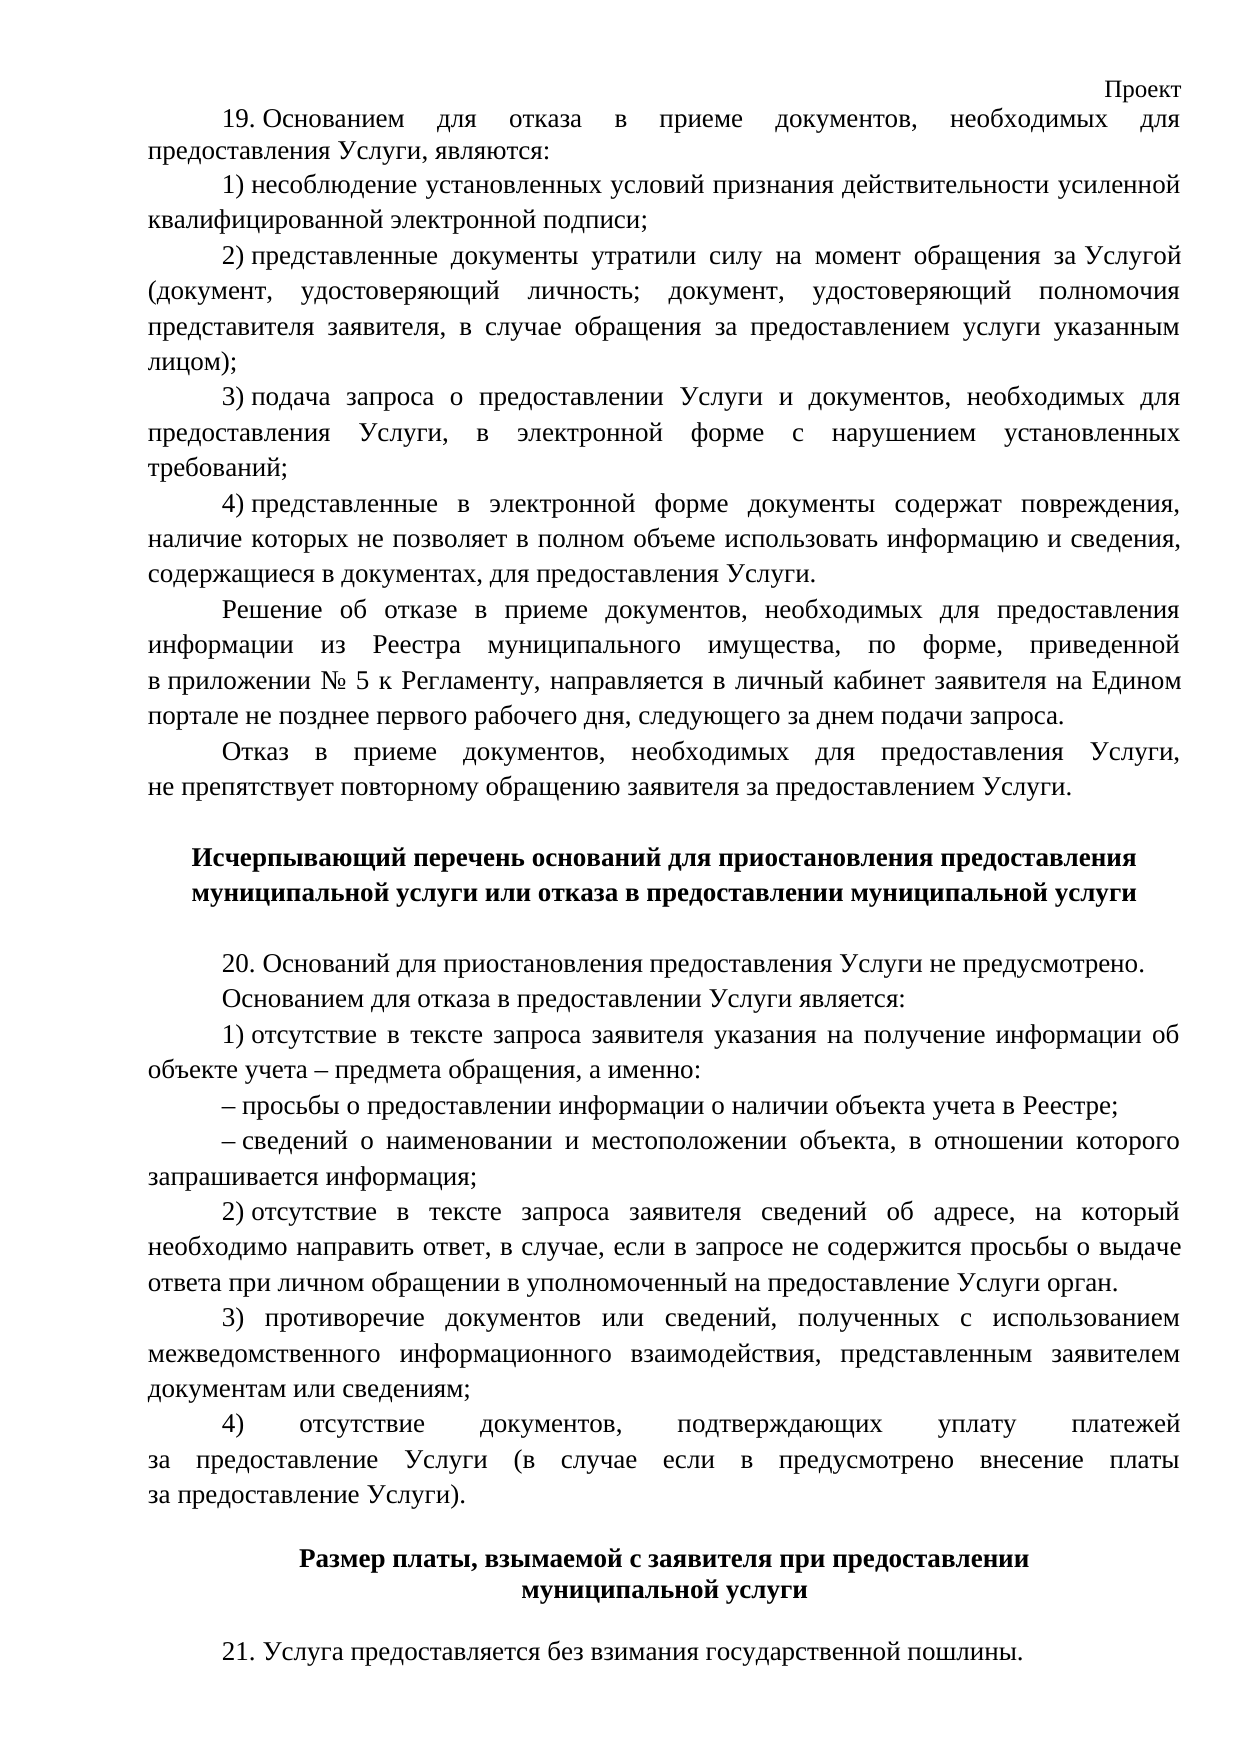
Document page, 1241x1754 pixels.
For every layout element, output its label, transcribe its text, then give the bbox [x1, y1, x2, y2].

text Решение об отказе в приеме документов, необходимых для предоставления информации из Реестра муниципального имущества, по форме, приведенной в приложении № 5 к Регламенту, направляется в личный кабинет заявителя на Едином портале не позднее первого рабочего дня, следующего за днем подачи запроса. [148, 590, 1181, 732]
text Отказ в приеме документов, необходимых для предоставления Услуги, не препятствует повторному обращению заявителя за предоставлением Услуги. [148, 732, 1181, 802]
text 1) отсутствие в тексте запроса заявителя указания на получение информации об объекте учета – предмета обращения, а именно: [148, 1015, 1181, 1086]
text – просьбы о предоставлении информации о наличии объекта учета в Реестре; [148, 1086, 1181, 1121]
text Основанием для отказа в предоставлении Услуги является: [148, 979, 1181, 1015]
text Исчерпывающий перечень оснований для приостановления предоставления муниципальной услуги или отказа в предоставлении муниципальной услуги [148, 838, 1181, 909]
text Размер платы, взымаемой с заявителя при предоставлении муниципальной услуги [148, 1542, 1181, 1604]
text 2) представленные документы утратили силу на момент обращения за Услугой (документ, удостоверяющий личность; документ, удостоверяющий полномочия представителя заявителя, в случае обращения за предоставлением услуги указанным лицом); [148, 236, 1181, 377]
text 4) представленные в электронной форме документы содержат повреждения, наличие которых не позволяет в полном объеме использовать информацию и сведения, содержащиеся в документах, для предоставления Услуги. [148, 484, 1181, 590]
text 19. Основанием для отказа в приеме документов, необходимых для предоставления Услуги, являются: [148, 103, 1181, 165]
text 3) подача запроса о предоставлении Услуги и документов, необходимых для предоставления Услуги, в электронной форме с нарушением установленных требований; [148, 377, 1181, 484]
text 21. Услуга предоставляется без взимания государственной пошлины. [148, 1635, 1181, 1666]
text 20. Оснований для приостановления предоставления Услуги не предусмотрено. [148, 944, 1181, 979]
text 2) отсутствие в тексте запроса заявителя сведений об адресе, на который необходимо направить ответ, в случае, если в запросе не содержится просьбы о выдаче ответа при личном обращении в уполномоченный на предоставление Услуги орган. [148, 1192, 1181, 1298]
text 3) противоречие документов или сведений, полученных с использованием межведомственного информационного взаимодействия, представленным заявителем документам или сведениям; [148, 1298, 1181, 1404]
text 4) отсутствие документов, подтверждающих уплату платежей за предоставление Услуги (в случае если в предусмотрено внесение платы за предоставление Услуги). [148, 1404, 1181, 1511]
text 1) несоблюдение установленных условий признания действительности усиленной квалифицированной электронной подписи; [148, 165, 1181, 236]
text – сведений о наименовании и местоположении объекта, в отношении которого запрашивается информация; [148, 1121, 1181, 1192]
